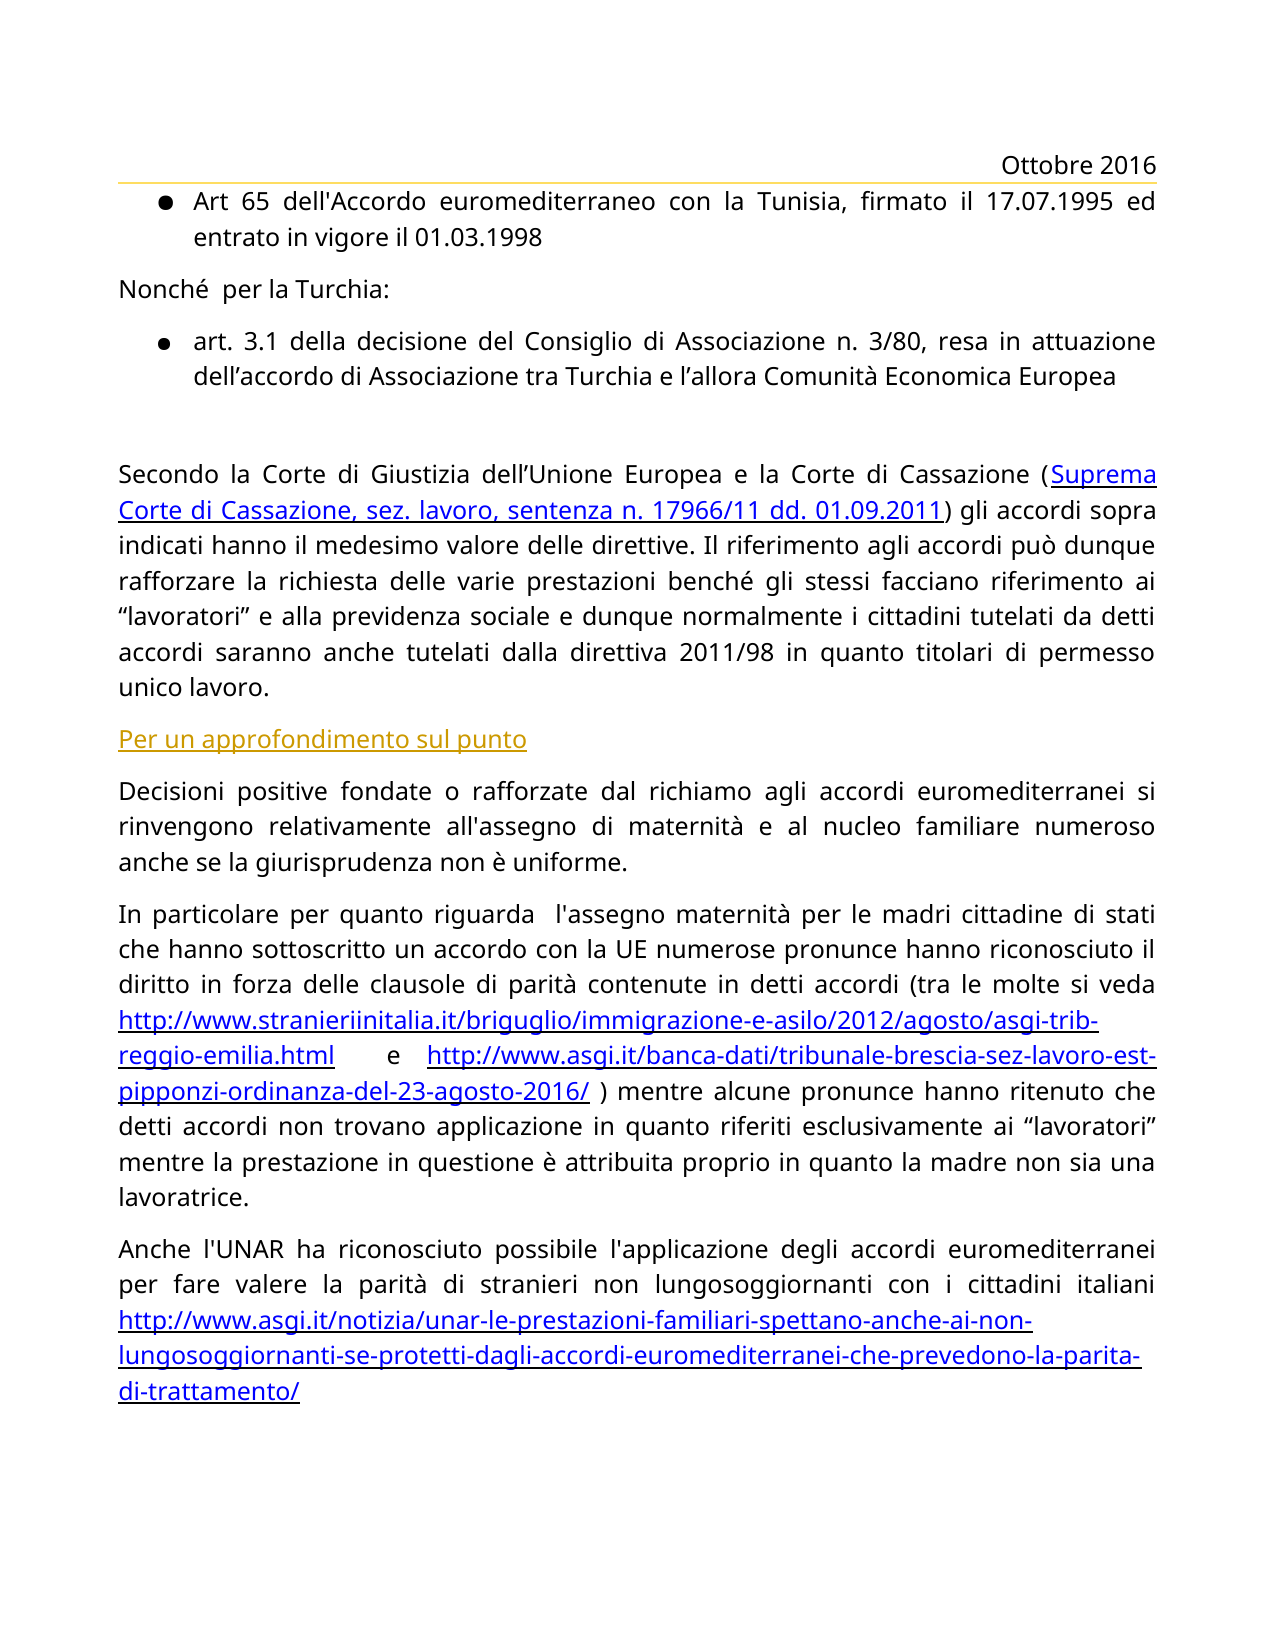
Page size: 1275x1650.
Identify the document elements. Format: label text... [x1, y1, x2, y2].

text Anche l'UNAR ha riconosciuto possibile l'applicazione degli accordi euromediterranei per fare valere la parità di stranieri non lungosoggiornanti con i cittadini italiani http://www.asgi.it/notizia/unar-le-prestazioni-familiari-spettano-anche-ai-non-lungosoggiornanti-se-protetti-dagli-accordi-euromediterranei-che-prevedono-la-parita-di-trattamento/ [118, 1232, 1157, 1407]
text Secondo la Corte di Giustizia dell’Unione Europea e la Corte di Cassazione (Suprema Corte di Cassazione, sez. lavoro, sentenza n. 17966/11 dd. 01.09.2011) gli accordi sopra indicati hanno il medesimo valore delle direttive. Il riferimento agli accordi può dunque rafforzare la richiesta delle varie prestazioni benché gli stessi facciano riferimento ai “lavoratori” e alla previdenza sociale e dunque normalmente i cittadini tutelati da detti accordi saranno anche tutelati dalla direttiva 2011/98 in quanto titolari di permesso unico lavoro. [118, 457, 1157, 704]
text In particolare per quanto riguarda l'assegno maternità per le madri cittadine di stati che hanno sottoscritto un accordo con la UE numerose pronunce hanno riconosciuto il diritto in forza delle clausole di parità contenute in detti accordi (tra le molte si veda http://www.stranieriinitalia.it/briguglio/immigrazione-e-asilo/2012/agosto/asgi-trib-reggio-emilia.html e http://www.asgi.it/banca-dati/tribunale-brescia-sez-lavoro-est-pipponzi-ordinanza-del-23-agosto-2016/ ) mentre alcune pronunce hanno ritenuto che detti accordi non trovano applicazione in quanto riferiti esclusivamente ai “lavoratori” mentre la prestazione in questione è attribuita proprio in quanto la madre non sia una lavoratrice. [118, 896, 1157, 1214]
text Nonché per la Turchia: [118, 271, 1157, 305]
text Decisioni positive fondate o rafforzate dal richiamo agli accordi euromediterranei si rinvengono relativamente all'assegno di maternità e al nucleo familiare numeroso anche se la giurisprudenza non è uniforme. [118, 773, 1157, 878]
text Per un approfondimento sul punto [118, 722, 1157, 756]
list Art 65 dell'Accordo euromediterraneo con la Tunisia, firmato il 17.07.1995 ed entrato in vigore il 01.03.1998 [156, 184, 1157, 253]
list art. 3.1 della decisione del Consiglio di Associazione n. 3/80, resa in attuazione dell’accordo di Associazione tra Turchia e l’allora Comunità Economica Europea [156, 323, 1157, 393]
